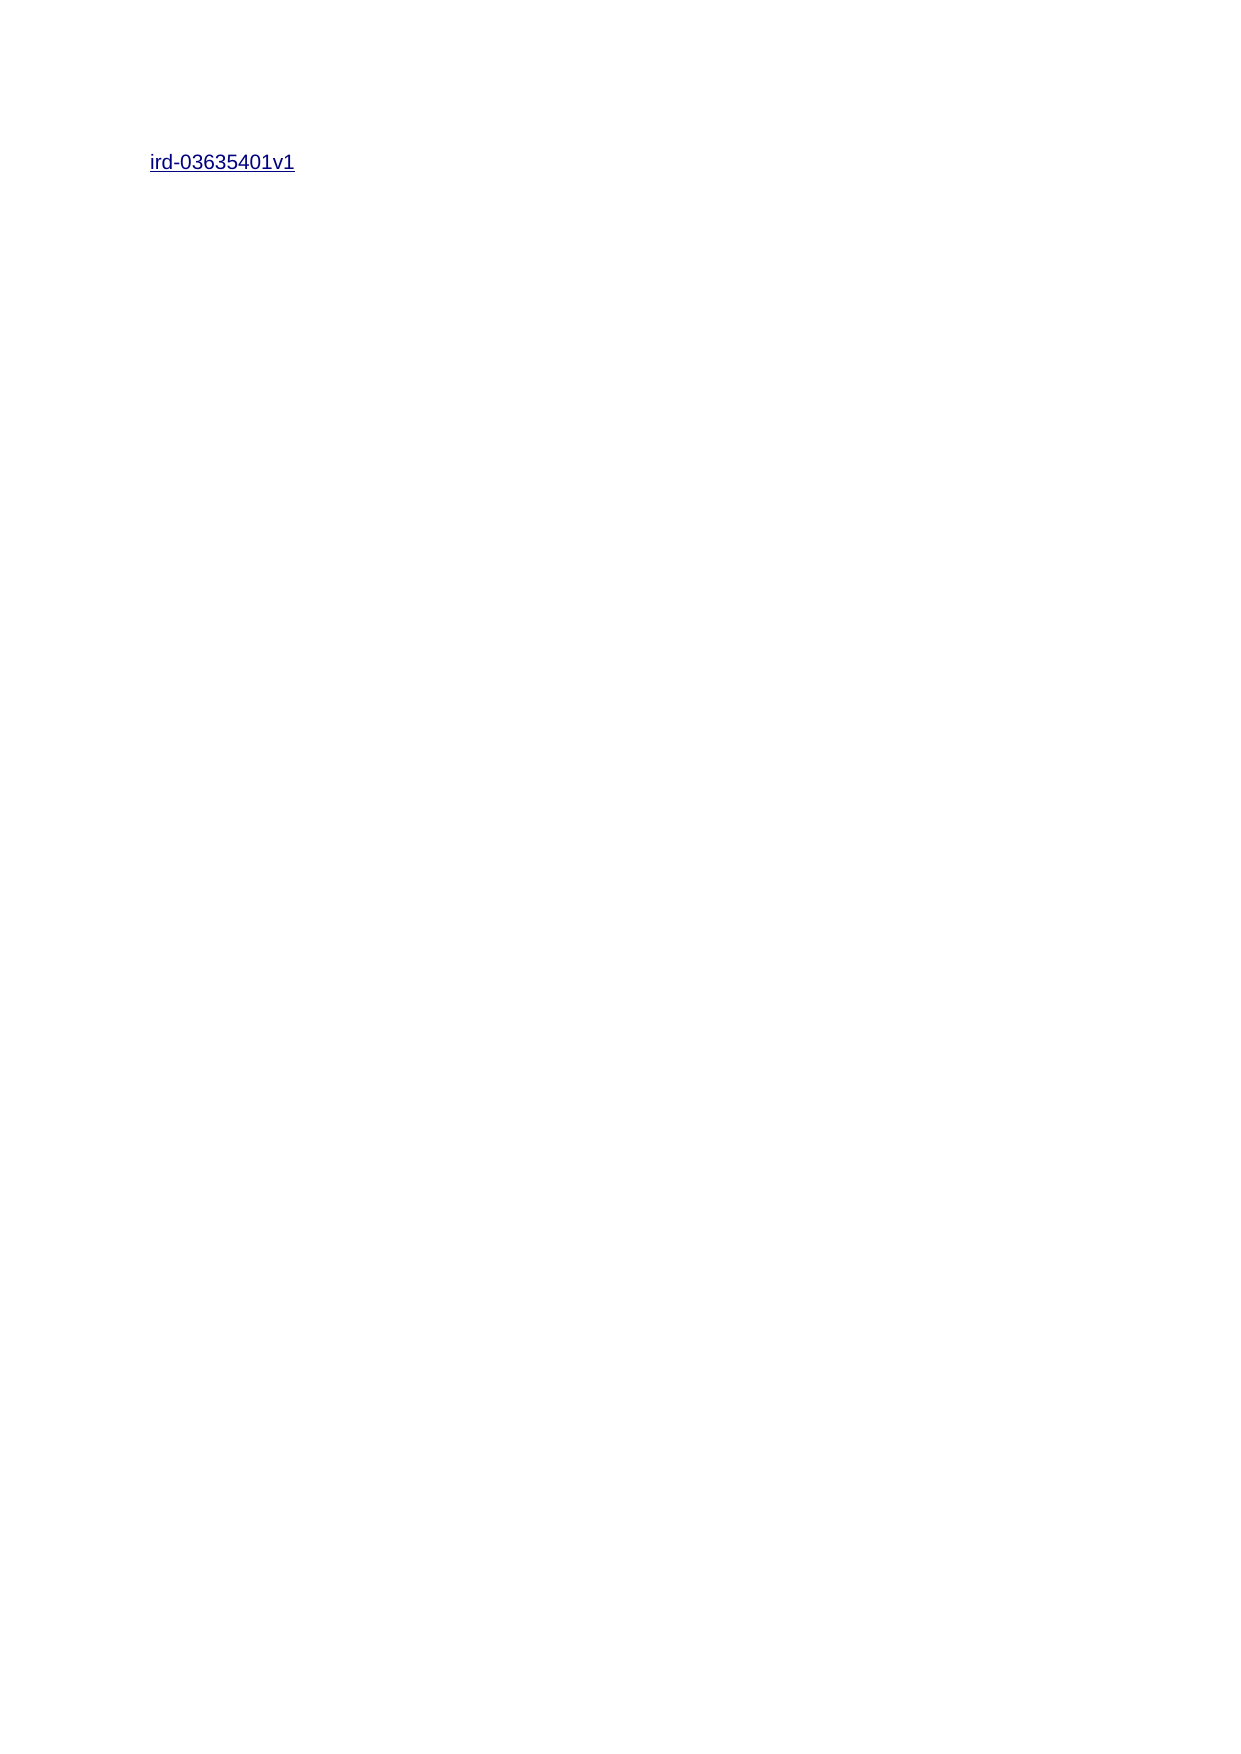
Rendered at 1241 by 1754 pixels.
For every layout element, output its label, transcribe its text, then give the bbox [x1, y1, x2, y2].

table_cell Focus on Geissois (Cunoniaceae): another example of the melanesian connection Yohan Pillon Patrimoines Naturels, 70, MNHN; IRD; Pro-Natura International, 2011, Patrimoines Naturels Chapitre d'ouvrage ird-03635401v1 [150, 150, 1090, 174]
